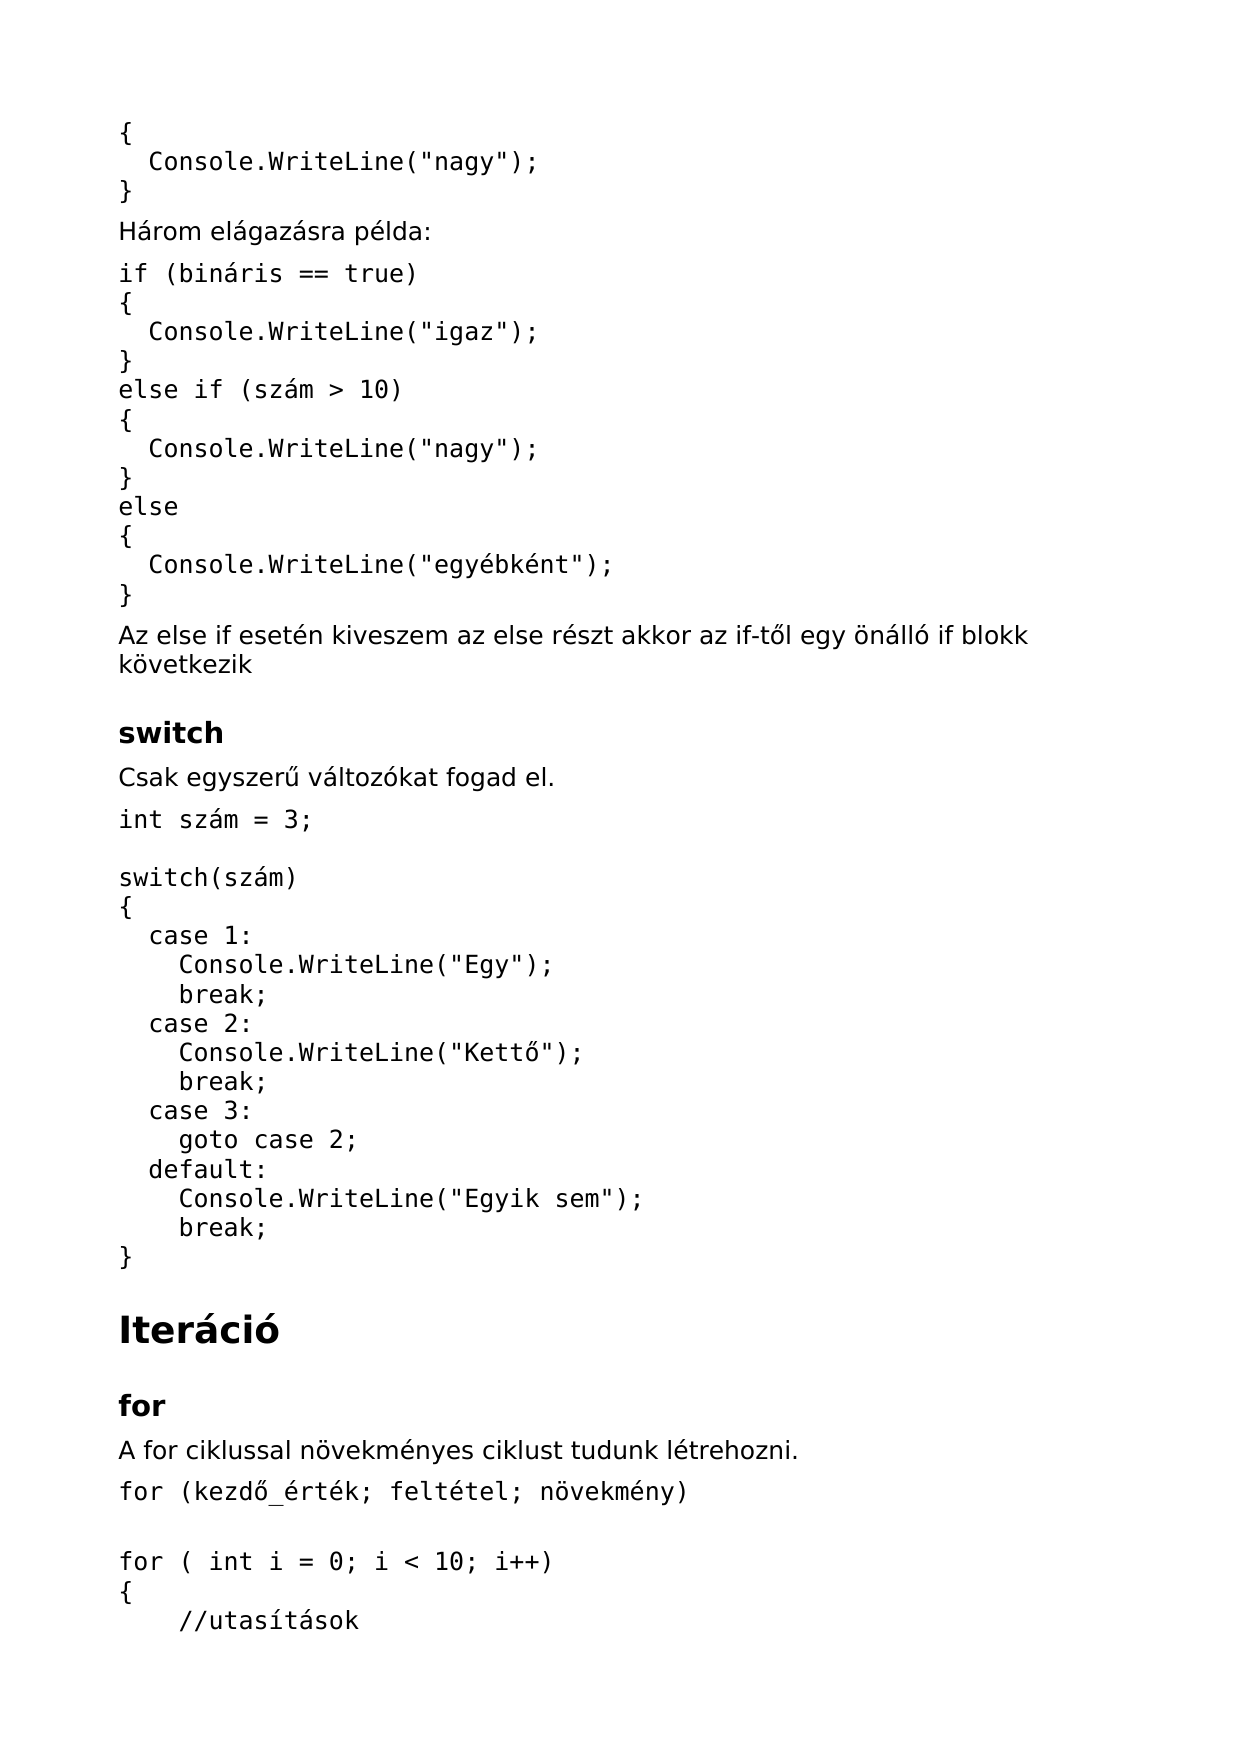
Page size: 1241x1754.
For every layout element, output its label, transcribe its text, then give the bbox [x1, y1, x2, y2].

text A for ciklussal növekményes ciklust tudunk létrehozni. [118, 1436, 1122, 1465]
text for (kezdő_érték; feltétel; növekmény) [118, 1477, 1122, 1536]
subtitle switch [118, 717, 1122, 751]
text Csak egyszerű változókat fogad el. [118, 763, 1122, 792]
text { Console.WriteLine("nagy"); } [118, 118, 1122, 206]
text for ( int i = 0; i < 10; i++) { //utasítások [118, 1548, 1122, 1635]
text if (bináris == true) { Console.WriteLine("igaz"); } else if (szám > 10) { Console.WriteLine("nagy"); } else { Console.WriteLine("egyébként"); } [118, 259, 1122, 609]
text Az else if esetén kiveszem az else részt akkor az if-től egy önálló if blokk következik [118, 621, 1122, 679]
subtitle Iteráció [118, 1308, 1122, 1352]
text Három elágazásra példa: [118, 217, 1122, 247]
text int szám = 3; switch(szám) { case 1: Console.WriteLine("Egy"); break; case 2: Console.WriteLine("Kettő"); break; case 3: goto case 2; default: Console.WriteLine("Egyik sem"); break; } [118, 805, 1122, 1271]
subtitle for [118, 1389, 1122, 1423]
